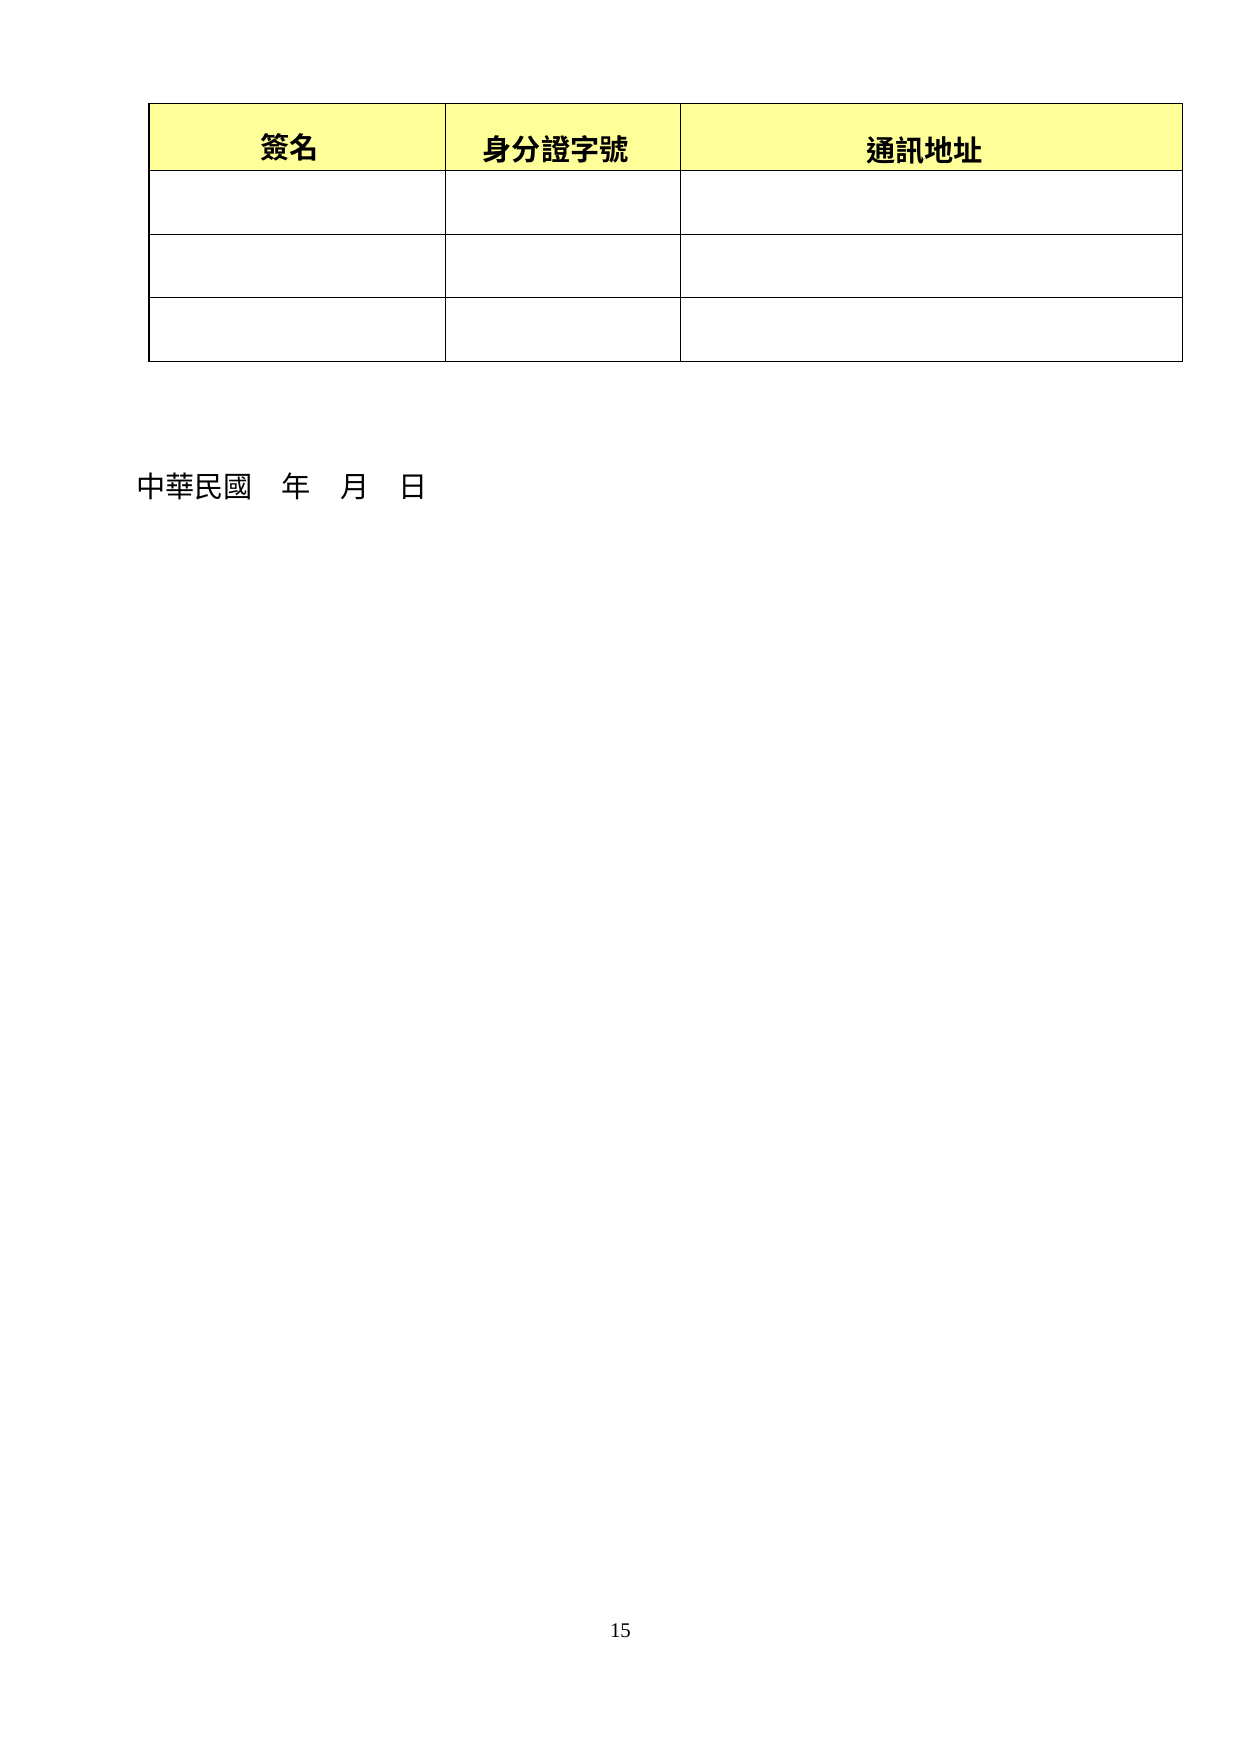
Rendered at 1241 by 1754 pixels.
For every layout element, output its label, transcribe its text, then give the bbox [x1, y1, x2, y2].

table_cell [150, 298, 445, 361]
table_header 簽名 [150, 104, 445, 170]
table_cell [446, 235, 680, 297]
table_cell [681, 235, 1182, 297]
table_header 身分證字號 [446, 104, 680, 170]
table_cell [446, 171, 680, 233]
table_cell [150, 171, 445, 233]
table_cell [681, 171, 1182, 233]
text 中華民國 年 月 日 [136, 443, 1104, 505]
table_cell [446, 298, 680, 361]
table_header 通訊地址 [681, 104, 1182, 170]
table_cell [681, 298, 1182, 361]
table_cell [150, 235, 445, 297]
